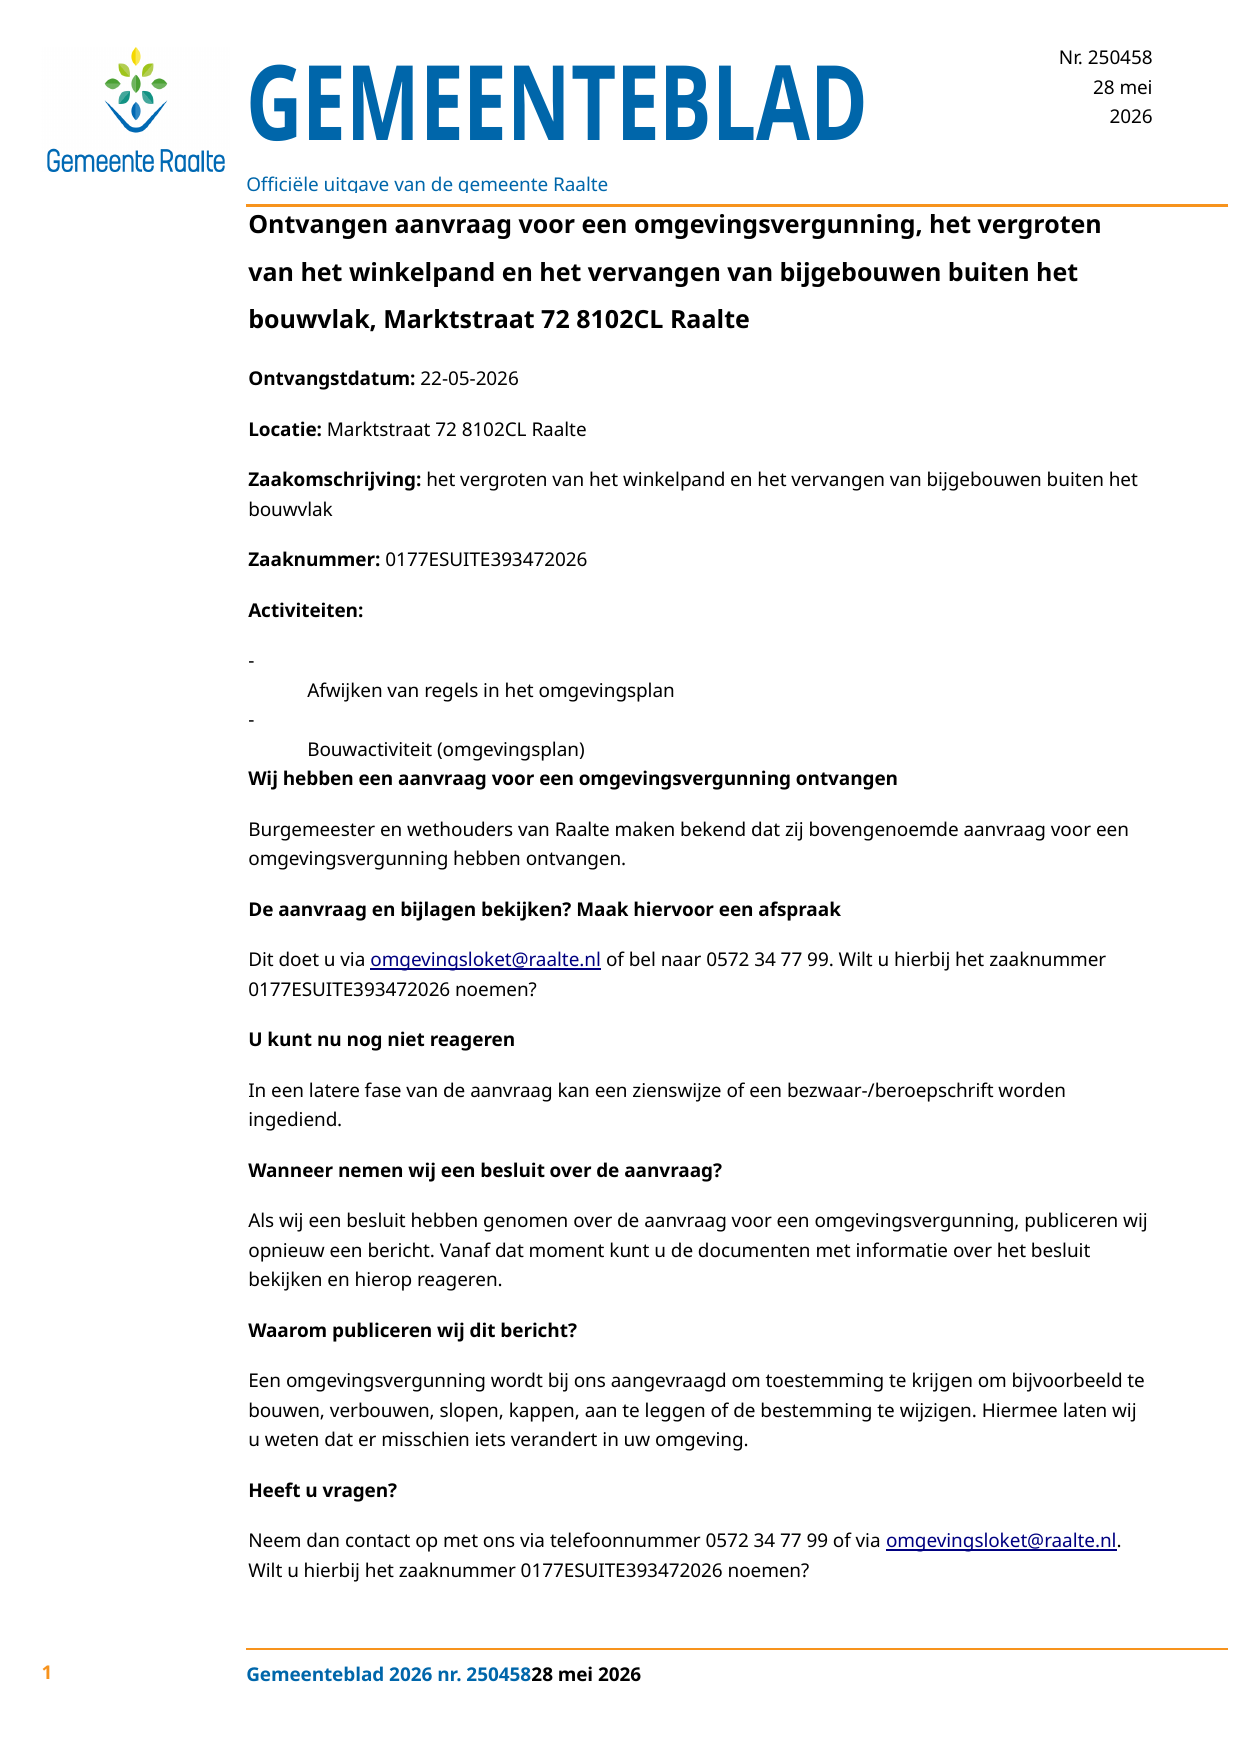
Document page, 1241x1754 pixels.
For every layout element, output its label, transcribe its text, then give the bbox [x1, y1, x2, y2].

text Wij hebben een aanvraag voor een omgevingsvergunning ontvangen [248, 766, 1152, 791]
text Waarom publiceren wij dit bericht? [248, 1317, 1152, 1342]
list Bouwactiviteit (omgevingsplan) [248, 736, 1152, 762]
text Zaakomschrijving: het vergroten van het winkelpand en het vervangen van bijgebouwen buiten het bouwvlak [248, 466, 1152, 522]
text De aanvraag en bijlagen bekijken? Maak hiervoor een afspraak [248, 896, 1152, 922]
text Burgemeester en wethouders van Raalte maken bekend dat zij bovengenoemde aanvraag voor een omgevingsvergunning hebben ontvangen. [248, 816, 1152, 871]
text Neem dan contact op met ons via telefoonnummer 0572 34 77 99 of via omgevingsloket@raalte.nl. Wilt u hierbij het zaaknummer 0177ESUITE393472026 noemen? [248, 1527, 1152, 1582]
text In een latere fase van de aanvraag kan een zienswijze of een bezwaar-/beroepschrift worden ingediend. [248, 1077, 1152, 1132]
text Als wij een besluit hebben genomen over de aanvraag voor een omgevingsvergunning, publiceren wij opnieuw een bericht. Vanaf dat moment kunt u de documenten met informatie over het besluit bekijken en hierop reageren. [248, 1207, 1152, 1292]
text Locatie: Marktstraat 72 8102CL Raalte [248, 416, 1152, 442]
text Heeft u vragen? [248, 1477, 1152, 1502]
text Wanneer nemen wij een besluit over de aanvraag? [248, 1157, 1152, 1182]
text Zaaknummer: 0177ESUITE393472026 [248, 546, 1152, 572]
text U kunt nu nog niet reageren [248, 1026, 1152, 1052]
list Afwijken van regels in het omgevingsplan [248, 677, 1152, 702]
text Een omgevingsvergunning wordt bij ons aangevraagd om toestemming te krijgen om bijvoorbeeld te bouwen, verbouwen, slopen, kappen, aan te leggen of de bestemming te wijzigen. Hiermee laten wij u weten dat er misschien iets verandert in uw omgeving. [248, 1367, 1152, 1452]
picture [41, 47, 231, 172]
text Ontvangen aanvraag voor een omgevingsvergunning, het vergroten van het winkelpand en het vervangen van bijgebouwen buiten het bouwvlak, Marktstraat 72 8102CL Raalte [248, 207, 1152, 336]
text Activiteiten: [248, 597, 1152, 622]
text Dit doet u via omgevingsloket@raalte.nl of bel naar 0572 34 77 99. Wilt u hierbij het zaaknummer 0177ESUITE393472026 noemen? [248, 946, 1152, 1002]
text Ontvangstdatum: 22-05-2026 [248, 366, 1152, 391]
